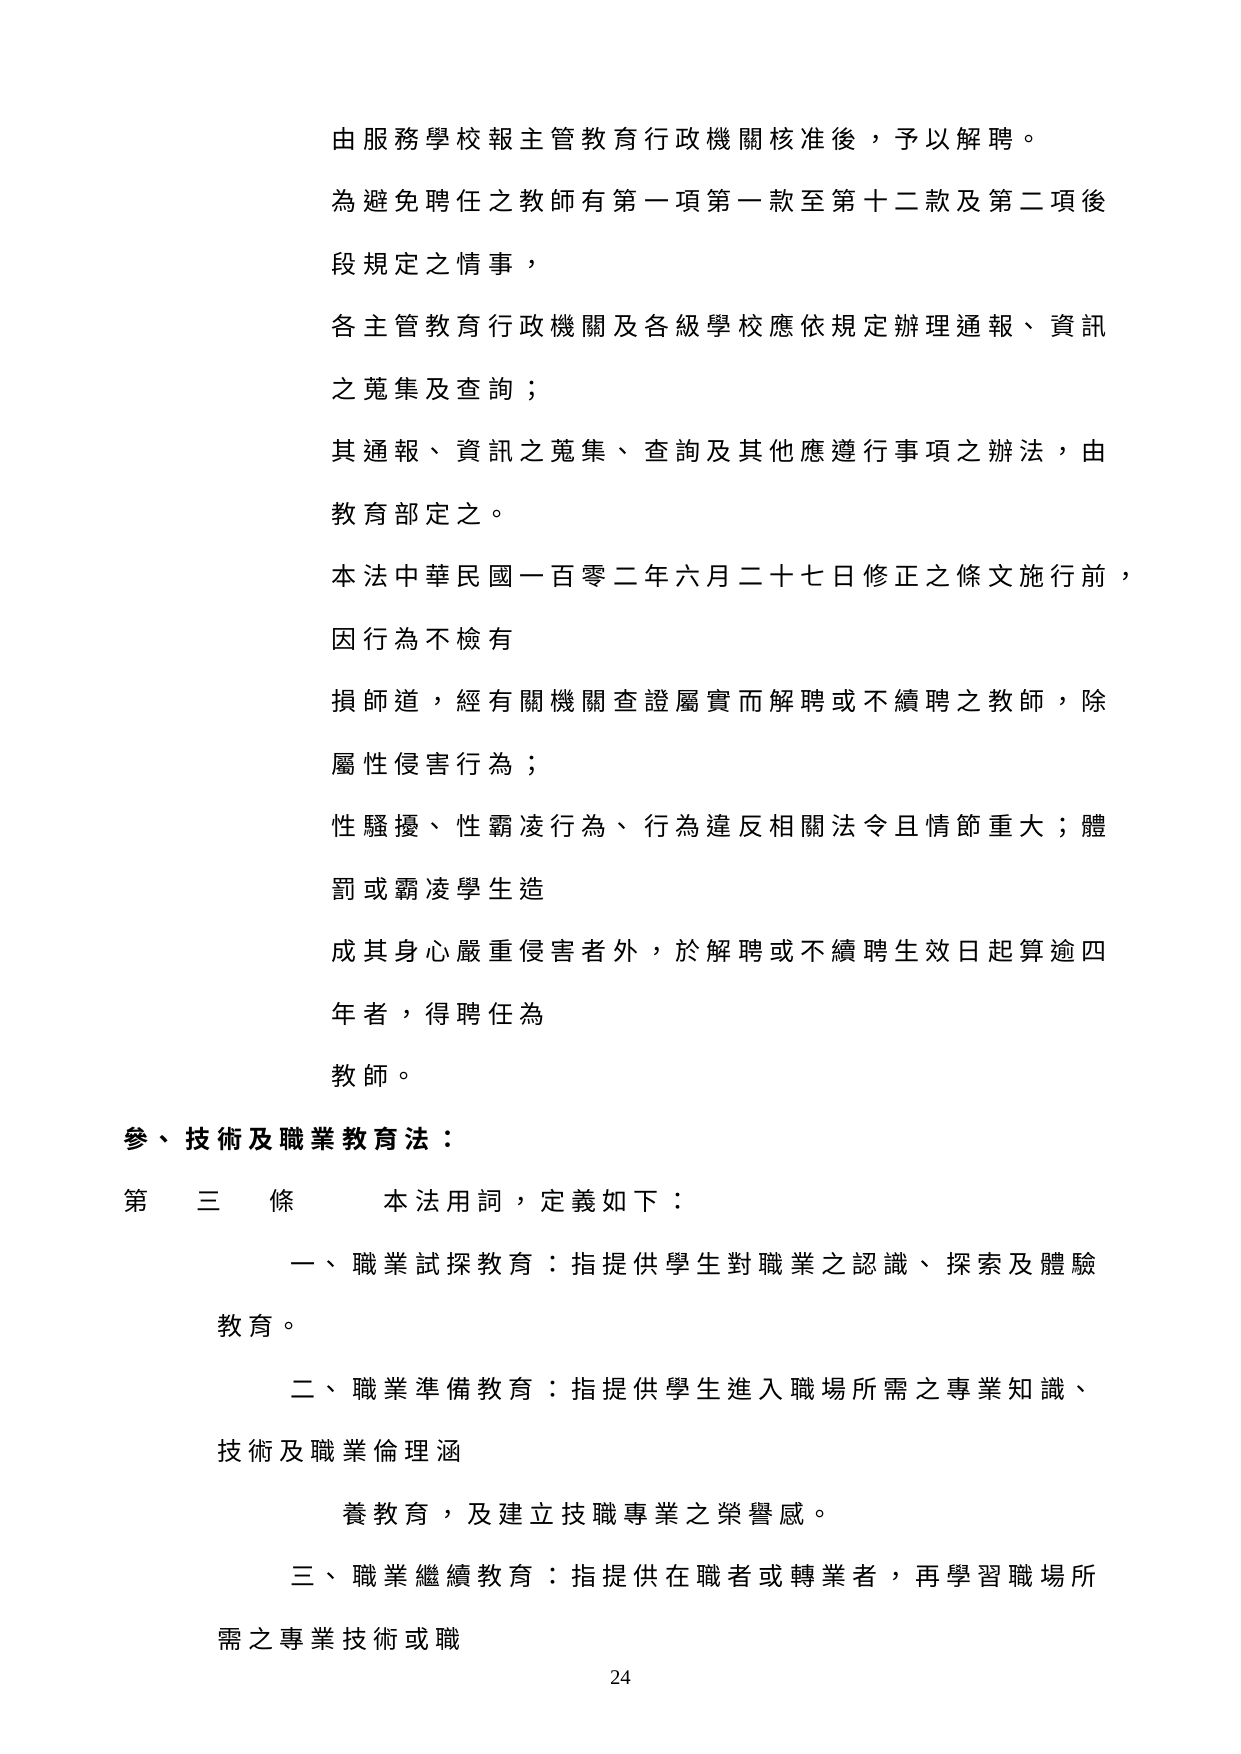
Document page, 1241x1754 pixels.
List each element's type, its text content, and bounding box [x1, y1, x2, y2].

text 第 三 條 本法用詞，定義如下： 一、職業試探教育：指提供學生對職業之認識、探索及體驗教育。 二、職業準備教育：指提供學生進入職場所需之專業知識、技術及職業倫理涵 養教育，及建立技職專業之榮譽感。 三、職業繼續教育：指提供在職者或轉業者，再學習職場所需之專業技術或職 [120, 1158, 1120, 1658]
text 本法中華民國一百零二年六月二十七日修正之條文施行前，因行為不檢有 [320, 533, 1120, 658]
text 其通報、資訊之蒐集、查詢及其他應遵行事項之辦法，由教育部定之。 [320, 408, 1120, 533]
text 由服務學校報主管教育行政機關核准後，予以解聘。 [320, 96, 1120, 158]
text 為避免聘任之教師有第一項第一款至第十二款及第二項後段規定之情事， [320, 158, 1120, 283]
text 損師道，經有關機關查證屬實而解聘或不續聘之教師，除屬性侵害行為； [320, 658, 1120, 783]
text 性騷擾、性霸凌行為、行為違反相關法令且情節重大；體罰或霸凌學生造 [320, 783, 1120, 908]
text 成其身心嚴重侵害者外，於解聘或不續聘生效日起算逾四年者，得聘任為 [320, 908, 1120, 1033]
text 參、技術及職業教育法： [120, 1096, 1120, 1158]
text 教師。 [320, 1033, 1120, 1096]
text 各主管教育行政機關及各級學校應依規定辦理通報、資訊之蒐集及查詢； [320, 283, 1120, 408]
